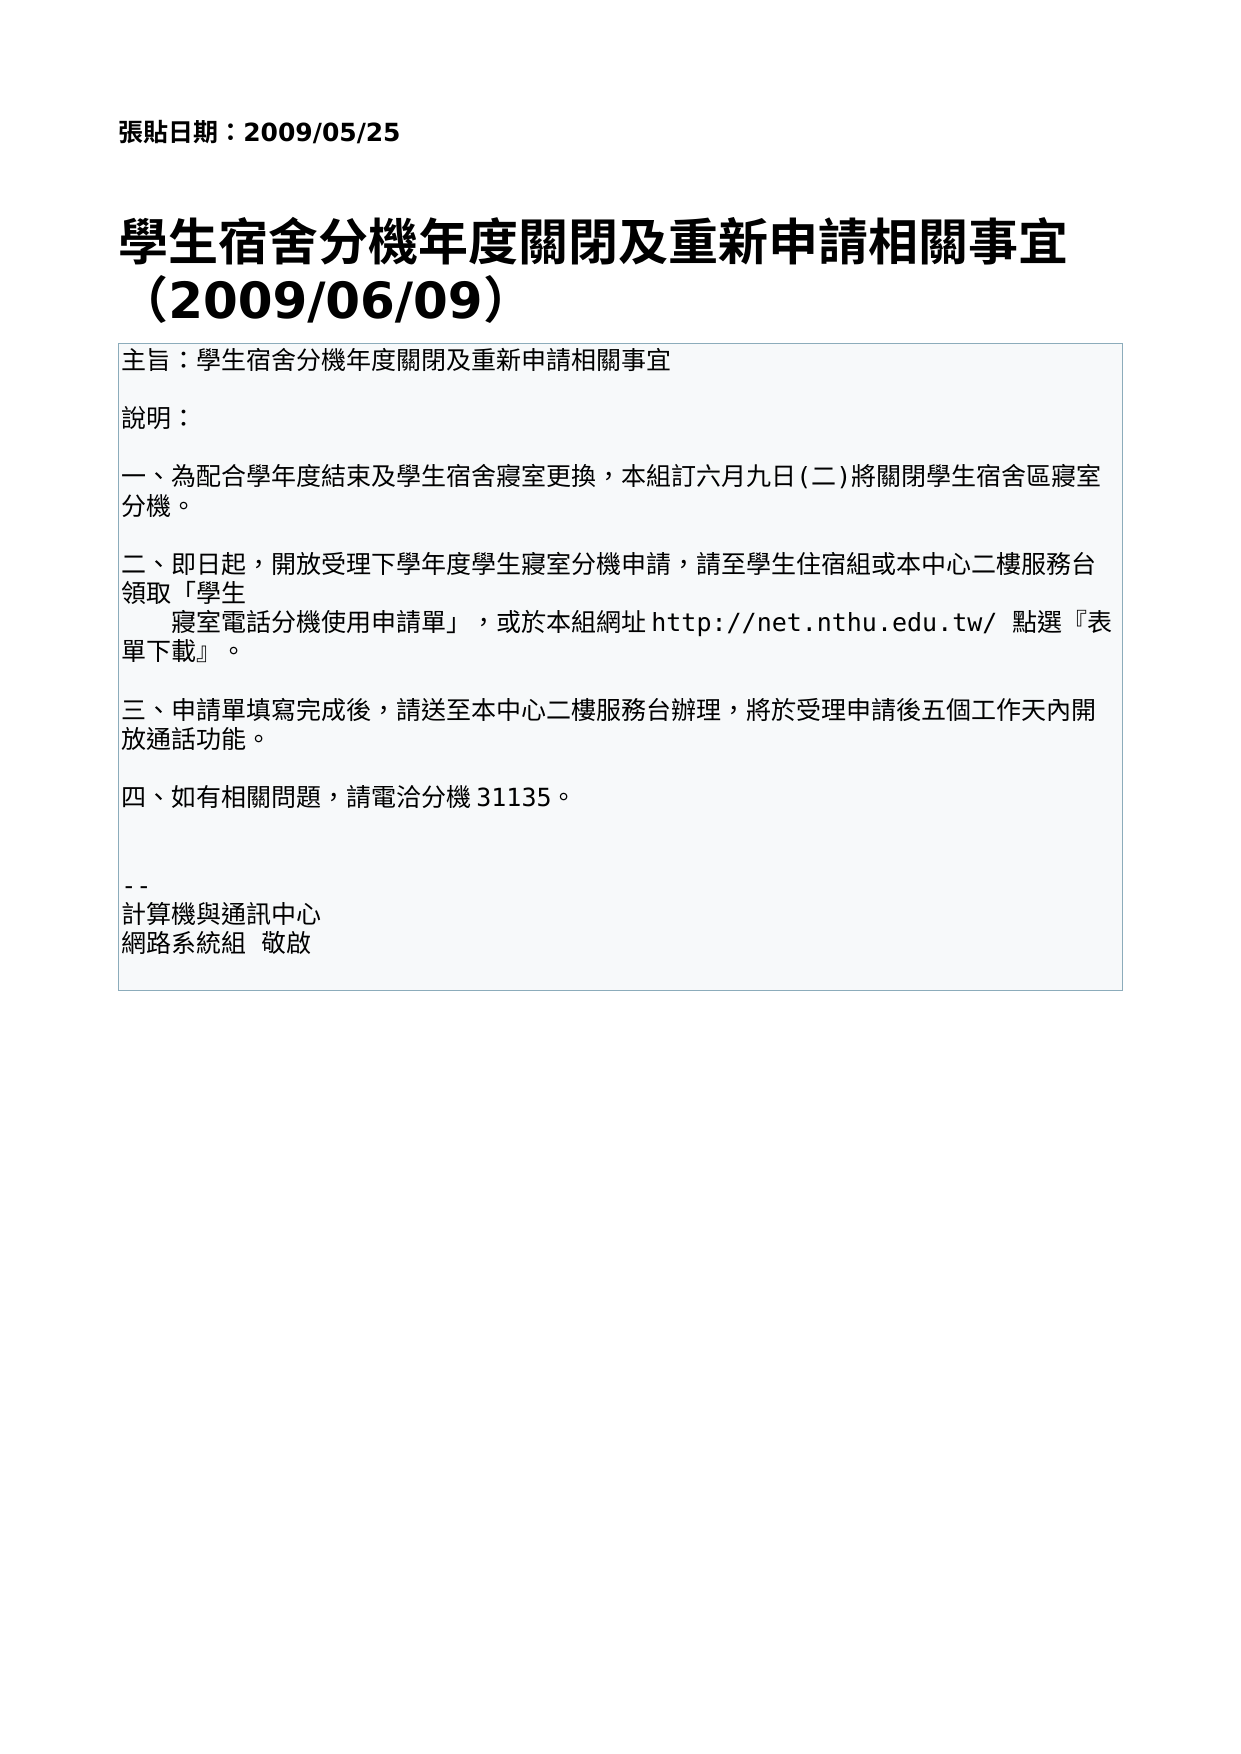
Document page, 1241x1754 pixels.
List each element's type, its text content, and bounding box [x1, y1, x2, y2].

text 張貼日期：2009/05/25 [118, 118, 1122, 176]
subtitle 學生宿舍分機年度關閉及重新申請相關事宜（2009/06/09） [118, 214, 1122, 330]
text 主旨：學生宿舍分機年度關閉及重新申請相關事宜 說明： 一、為配合學年度結束及學生宿舍寢室更換，本組訂六月九日(二)將關閉學生宿舍區寢室分機。 二、即日起，開放受理下學年度學生寢室分機申請，請至學生住宿組或本中心二樓服務台領取「學生 寢室電話分機使用申請單」，或於本組網址http://net.nthu.edu.tw/ 點選『表單下載』。 三、申請單填寫完成後，請送至本中心二樓服務台辦理，將於受理申請後五個工作天內開放通話功能。 四、如有相關問題，請電洽分機31135。 -- 計算機與通訊中心 網路系統組 敬啟 [119, 344, 1122, 990]
